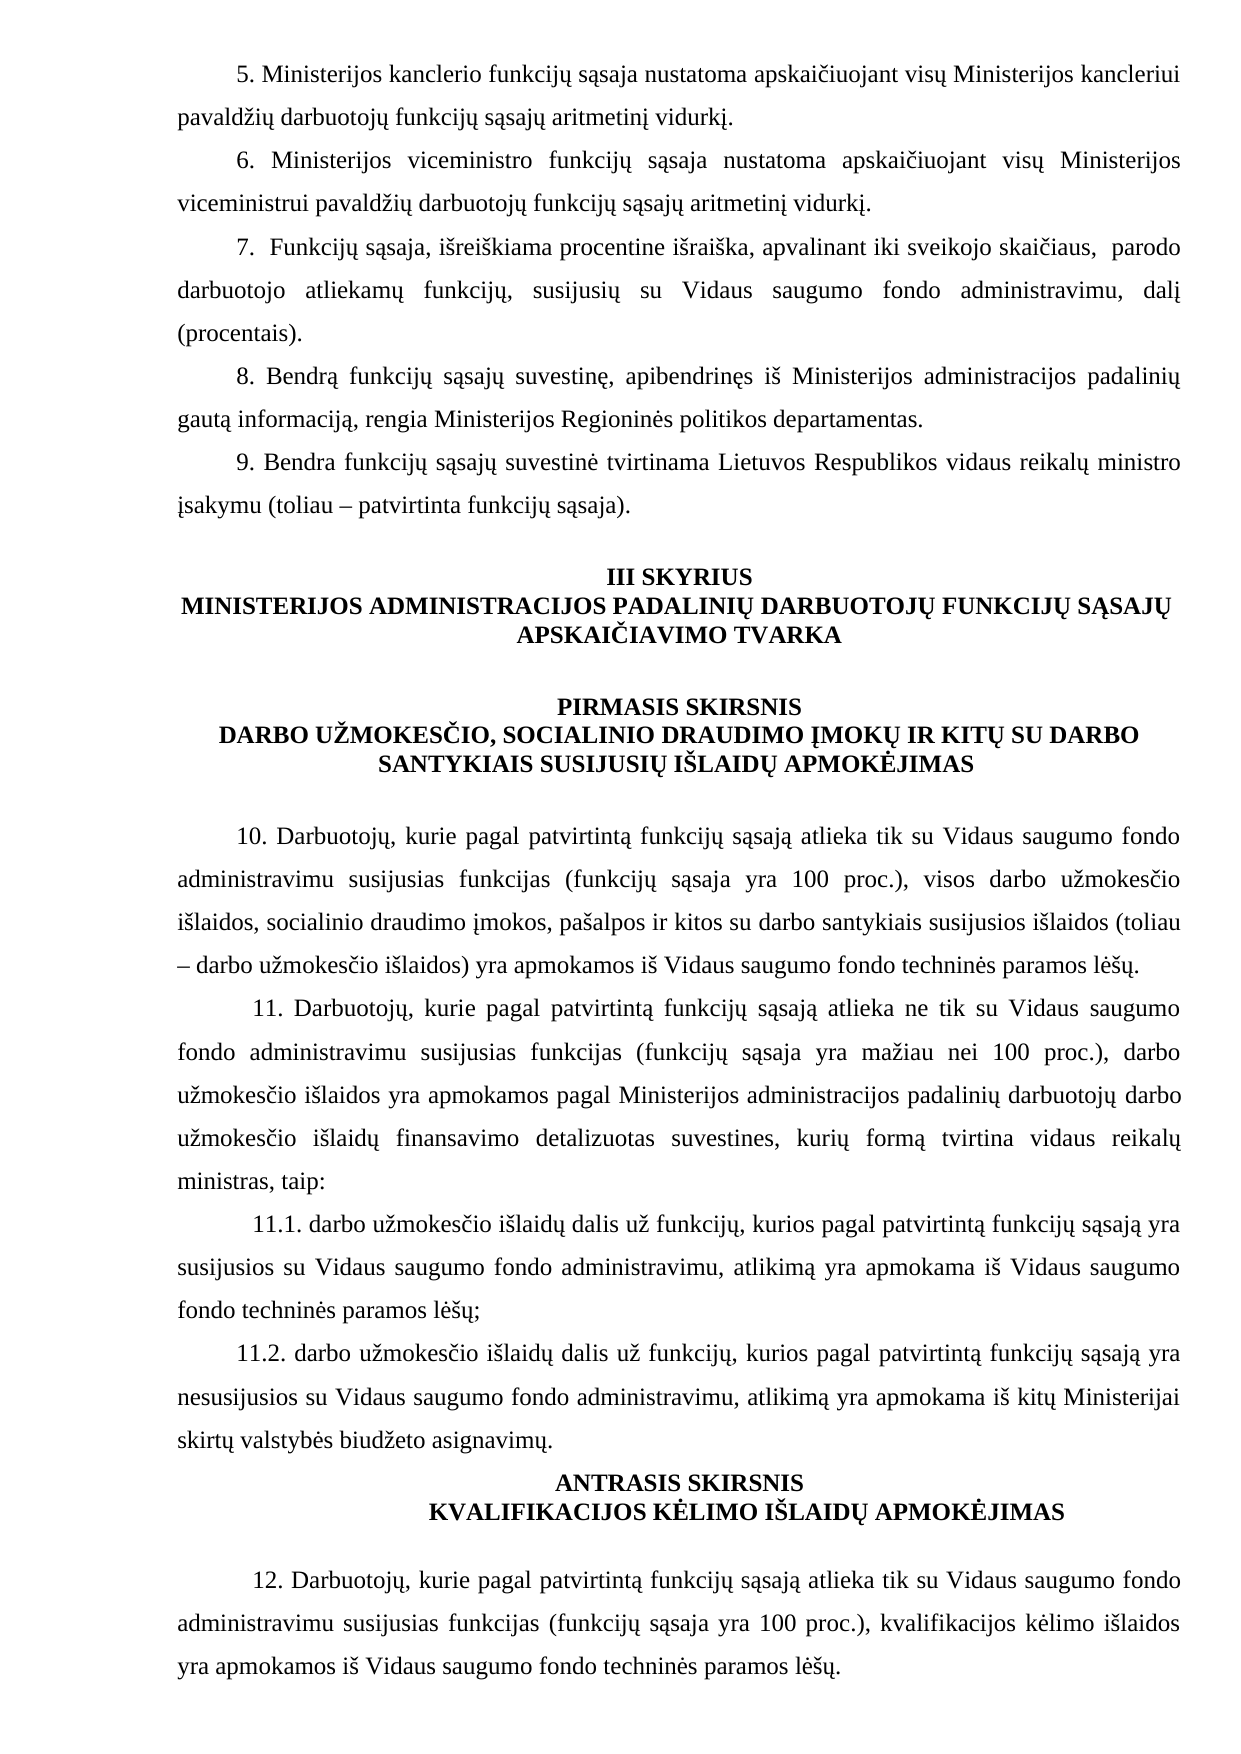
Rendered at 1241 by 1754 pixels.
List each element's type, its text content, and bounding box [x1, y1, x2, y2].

text 11. Darbuotojų, kurie pagal patvirtintą funkcijų sąsają atlieka ne tik su Vidaus saugumo fondo administravimu susijusias funkcijas (funkcijų sąsaja yra mažiau nei 100 proc.), darbo užmokesčio išlaidos yra apmokamos pagal Ministerijos administracijos padalinių darbuotojų darbo užmokesčio išlaidų finansavimo detalizuotas suvestines, kurių formą tvirtina vidaus reikalų ministras, taip: [177, 993, 1182, 1195]
text 10. Darbuotojų, kurie pagal patvirtintą funkcijų sąsają atlieka tik su Vidaus saugumo fondo administravimu susijusias funkcijas (funkcijų sąsaja yra 100 proc.), visos darbo užmokesčio išlaidos, socialinio draudimo įmokos, pašalpos ir kitos su darbo santykiais susijusios išlaidos (toliau – darbo užmokesčio išlaidos) yra apmokamos iš Vidaus saugumo fondo techninės paramos lėšų. [177, 821, 1182, 979]
text DARBO UŽMOKESČIO, SOCIALINIO DRAUDIMO ĮMOKŲ IR KITŲ SU DARBO SANTYKIAIS SUSIJUSIŲ IŠLAIDŲ APMOKĖJIMAS [177, 720, 1182, 778]
text KVALIFIKACIJOS KĖLIMO IŠLAIDŲ APMOKĖJIMAS [177, 1497, 1182, 1525]
text 7. Funkcijų sąsaja, išreiškiama procentine išraiška, apvalinant iki sveikojo skaičiaus, parodo darbuotojo atliekamų funkcijų, susijusių su Vidaus saugumo fondo administravimu, dalį (procentais). [177, 232, 1182, 347]
text ANTRASIS SKIRSNIS [177, 1468, 1182, 1497]
text 8. Bendrą funkcijų sąsajų suvestinę, apibendrinęs iš Ministerijos administracijos padalinių gautą informaciją, rengia Ministerijos Regioninės politikos departamentas. [177, 361, 1182, 433]
text 11.1. darbo užmokesčio išlaidų dalis už funkcijų, kurios pagal patvirtintą funkcijų sąsają yra susijusios su Vidaus saugumo fondo administravimu, atlikimą yra apmokama iš Vidaus saugumo fondo techninės paramos lėšų; [177, 1209, 1182, 1324]
text 6. Ministerijos viceministro funkcijų sąsaja nustatoma apskaičiuojant visų Ministerijos viceministrui pavaldžių darbuotojų funkcijų sąsajų aritmetinį vidurkį. [177, 145, 1182, 217]
text Ministerijos administracijos padalinių DARBUOTOJŲ Funkcijų sąsajų [177, 591, 1182, 620]
text PIRMASIS SKIRSNIS [177, 692, 1182, 720]
text apskaičiavimo tvarka [177, 620, 1182, 648]
text IIi SKYRIUS [177, 562, 1182, 591]
text 11.2. darbo užmokesčio išlaidų dalis už funkcijų, kurios pagal patvirtintą funkcijų sąsają yra nesusijusios su Vidaus saugumo fondo administravimu, atlikimą yra apmokama iš kitų Ministerijai skirtų valstybės biudžeto asignavimų. [177, 1338, 1182, 1453]
text 12. Darbuotojų, kurie pagal patvirtintą funkcijų sąsają atlieka tik su Vidaus saugumo fondo administravimu susijusias funkcijas (funkcijų sąsaja yra 100 proc.), kvalifikacijos kėlimo išlaidos yra apmokamos iš Vidaus saugumo fondo techninės paramos lėšų. [177, 1565, 1182, 1680]
text 9. Bendra funkcijų sąsajų suvestinė tvirtinama Lietuvos Respublikos vidaus reikalų ministro įsakymu (toliau – patvirtinta funkcijų sąsaja). [177, 447, 1182, 519]
text 5. Ministerijos kanclerio funkcijų sąsaja nustatoma apskaičiuojant visų Ministerijos kancleriui pavaldžių darbuotojų funkcijų sąsajų aritmetinį vidurkį. [177, 59, 1182, 131]
